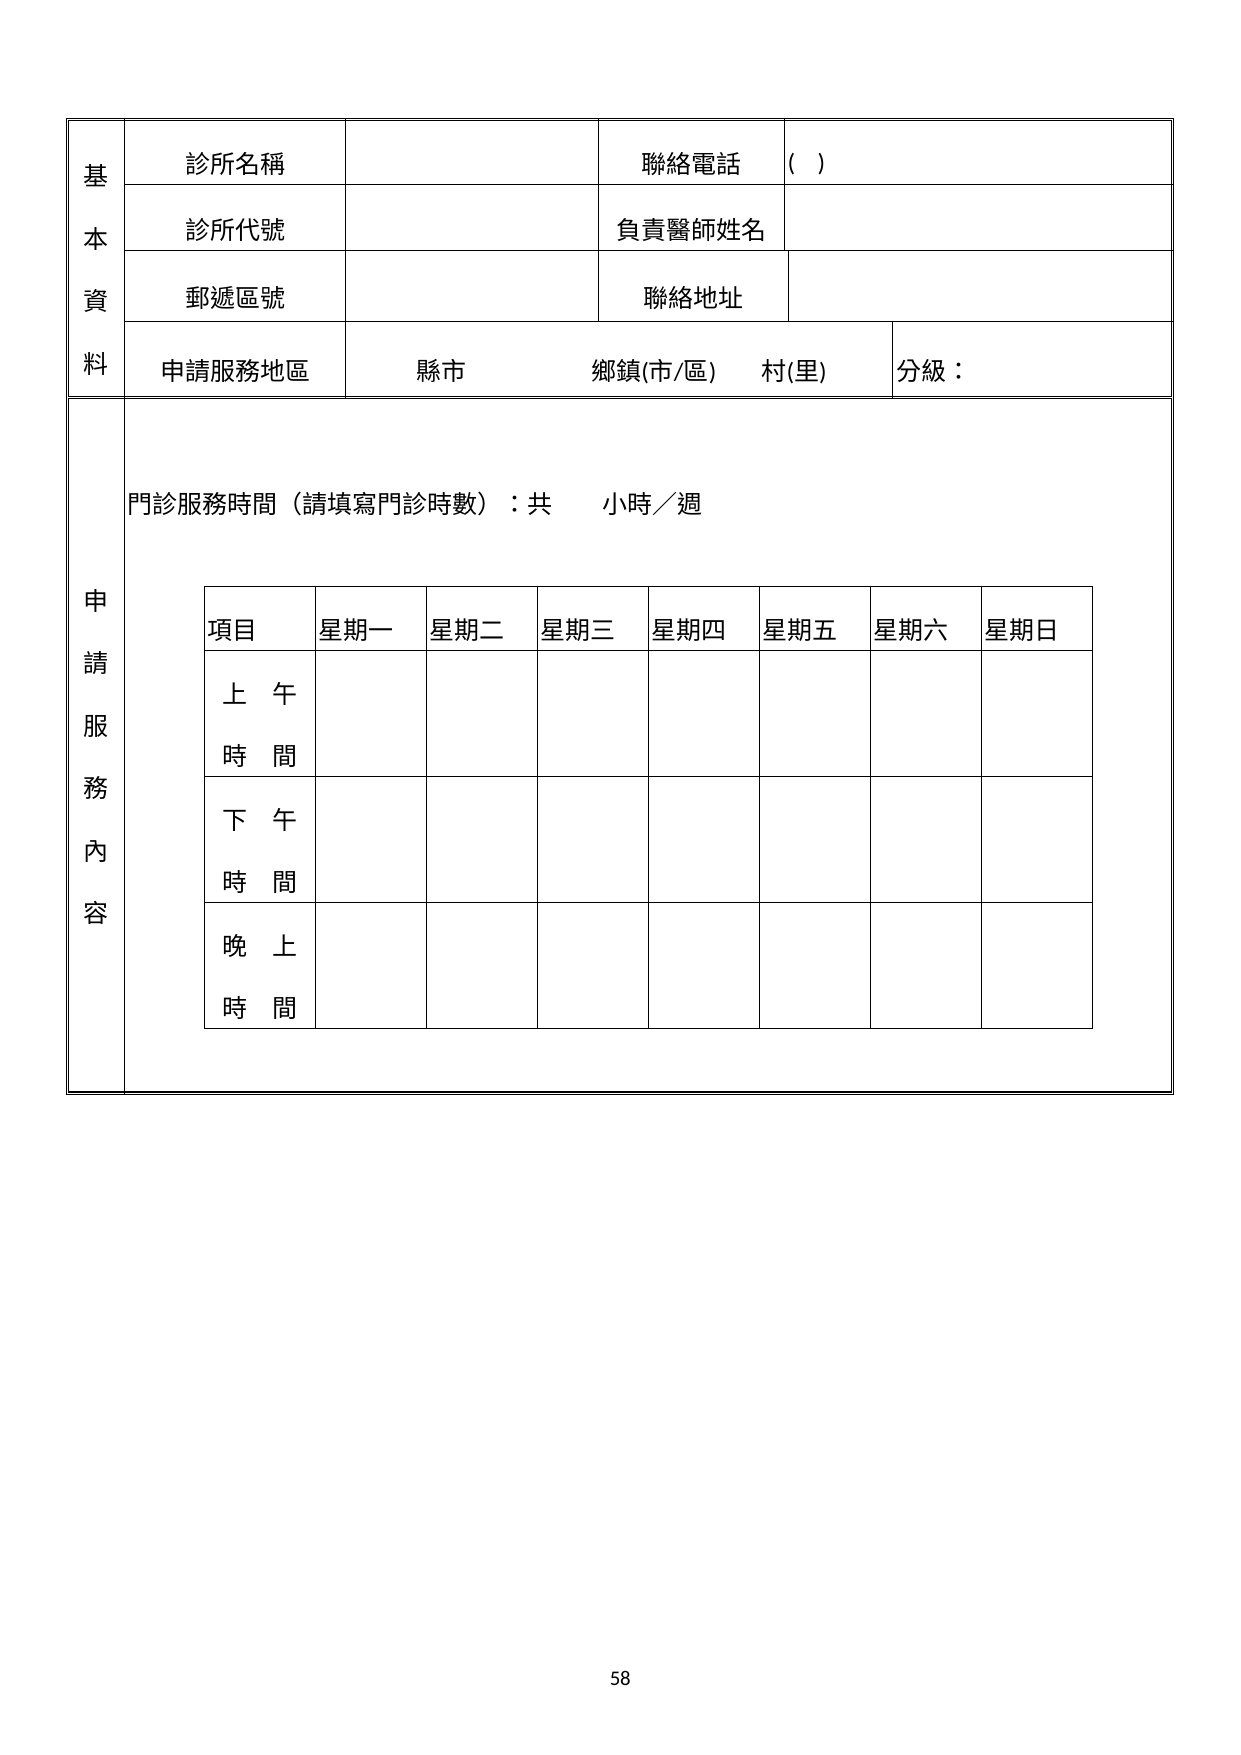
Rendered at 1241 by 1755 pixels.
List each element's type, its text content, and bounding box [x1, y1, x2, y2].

table_cell [871, 903, 981, 1028]
table_header 診所名稱 [125, 121, 345, 184]
table_cell 上 午 時 間 [205, 651, 315, 776]
table_cell 縣市 鄉鎮(市/區) 村(里) [346, 322, 892, 396]
table_cell [316, 777, 426, 902]
table_cell [427, 777, 537, 902]
table_cell [316, 651, 426, 776]
table_cell [649, 903, 759, 1028]
table_header 星期二 [427, 587, 537, 650]
table_cell [785, 185, 1171, 249]
table_header 星期六 [871, 587, 981, 650]
table_cell [760, 777, 870, 902]
table_cell 郵遞區號 [125, 251, 345, 321]
table_cell 晚 上 時 間 [205, 903, 315, 1028]
table_cell [649, 651, 759, 776]
table_header 星期四 [649, 587, 759, 650]
table_header [346, 121, 598, 184]
table_cell [982, 903, 1092, 1028]
table_cell [538, 651, 648, 776]
table_cell [982, 651, 1092, 776]
table_cell [760, 651, 870, 776]
table_cell [346, 185, 598, 249]
table_cell [316, 903, 426, 1028]
table_header 聯絡電話 [599, 121, 784, 184]
table_header ( ) [785, 121, 1171, 184]
table_cell 申請服務地區 [125, 322, 345, 396]
table_header 星期日 [982, 587, 1092, 650]
table_cell 下 午 時 間 [205, 777, 315, 902]
table_cell [538, 903, 648, 1028]
table_header 項目 [205, 587, 315, 650]
table_cell [346, 251, 598, 321]
table_header 基本資料 [69, 121, 124, 396]
table_cell 聯絡地址 [599, 251, 788, 321]
table_cell [871, 777, 981, 902]
table_cell [649, 777, 759, 902]
table_cell [789, 251, 1171, 321]
table_cell [427, 903, 537, 1028]
table_cell 申請服務內容 [69, 399, 124, 1091]
table_cell 分級： [893, 322, 1171, 396]
table_header 星期三 [538, 587, 648, 650]
table_cell 門診服務時間（請填寫門診時數）：共 小時／週 [125, 399, 1171, 1091]
table_header 星期五 [760, 587, 870, 650]
table_header 星期一 [316, 587, 426, 650]
table_cell [427, 651, 537, 776]
table_cell [538, 777, 648, 902]
table_cell 診所代號 [125, 185, 345, 249]
table_cell 負責醫師姓名 [599, 185, 784, 249]
table_cell [760, 903, 870, 1028]
table_cell [982, 777, 1092, 902]
table_cell [871, 651, 981, 776]
